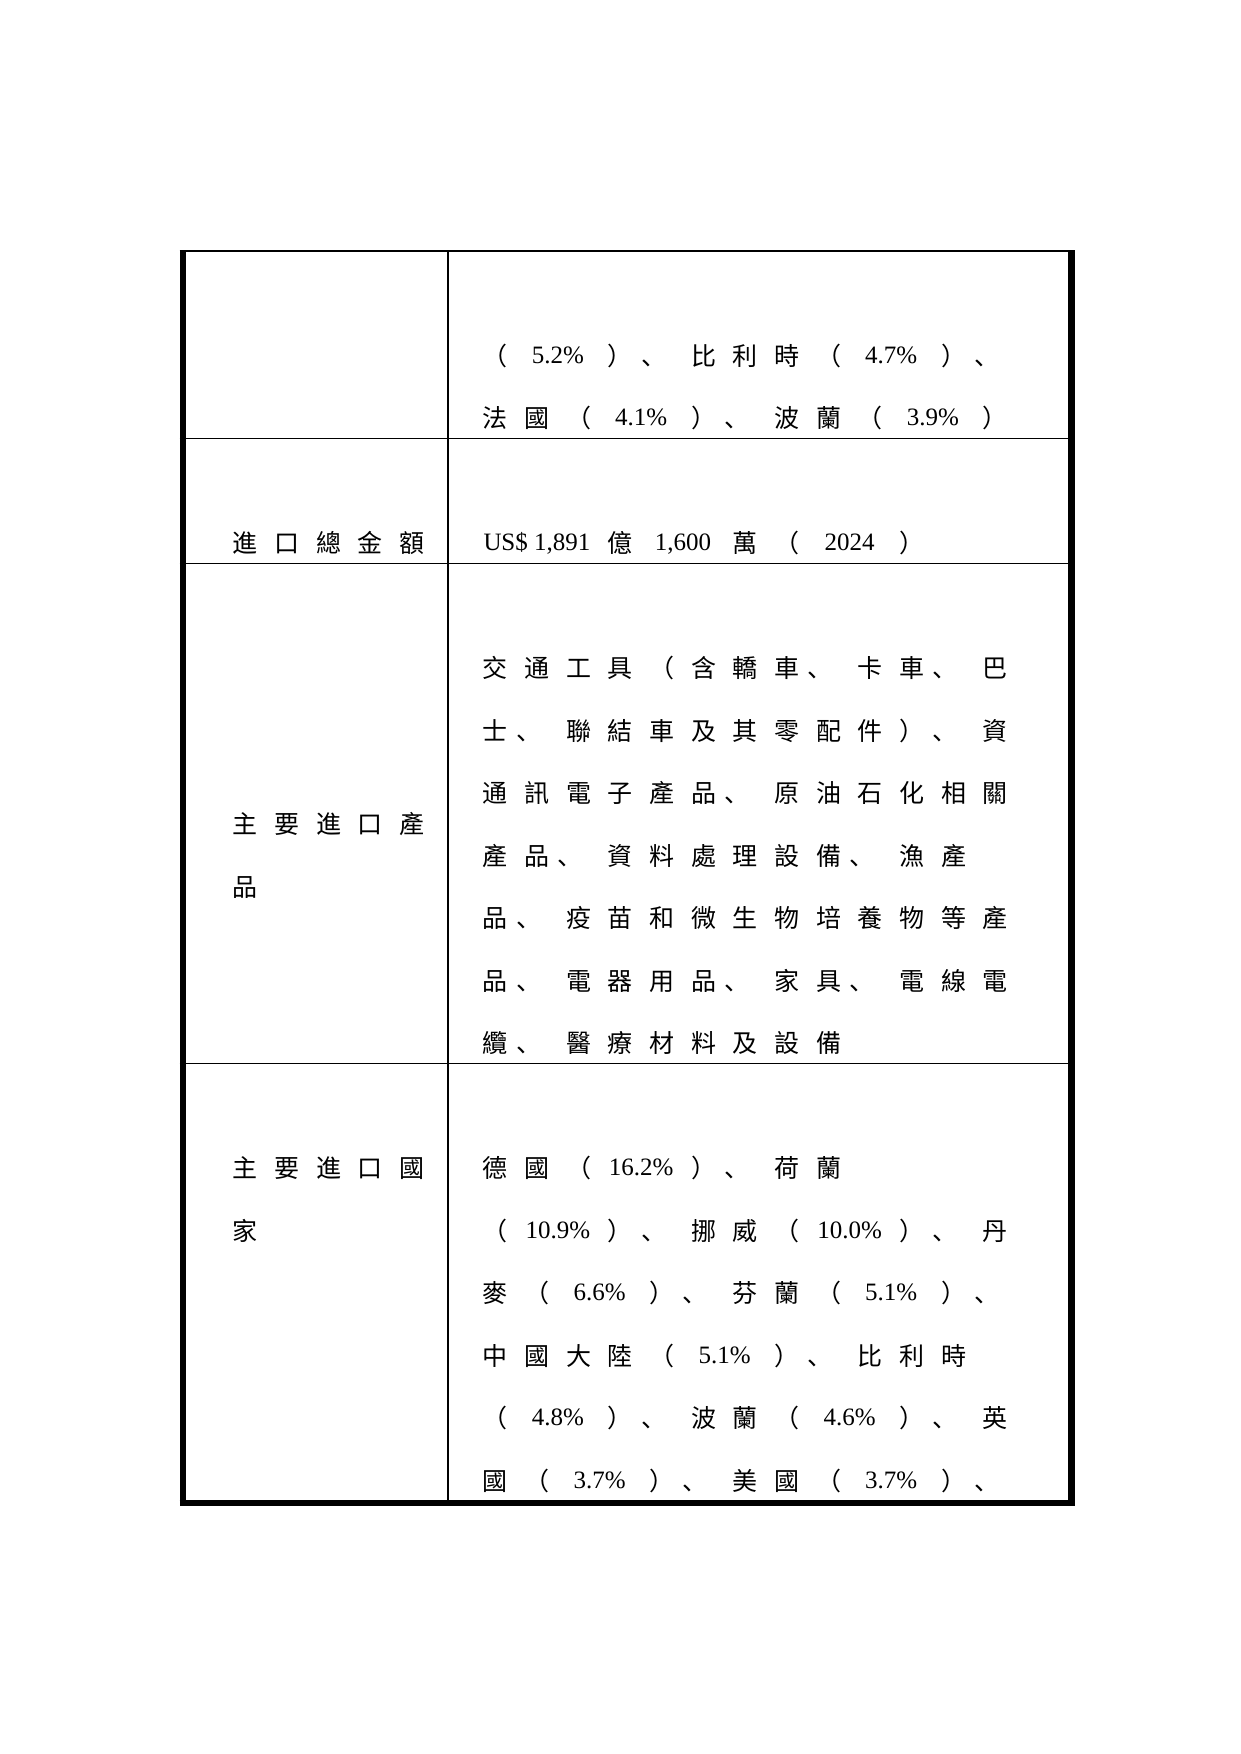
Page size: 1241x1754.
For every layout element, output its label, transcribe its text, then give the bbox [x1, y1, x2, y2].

table_cell 交通工具（含轎車、卡車、巴士、聯結車及其零配件）、資通訊電子產品、原油石化相關產品、資料處理設備、漁產品、疫苗和微生物培養物等產品、電器用品、家具、電線電纜、醫療材料及設備 [449, 564, 1068, 1063]
table_cell 進口總金額 [186, 439, 447, 563]
table_cell US$ 1,891億1,600萬（2024） [449, 439, 1068, 563]
table_cell 主要進口產品 [186, 564, 447, 1063]
table_cell [186, 252, 447, 438]
table_cell （5.2%）、比利時（4.7%）、法國（4.1%）、波蘭（3.9%） [449, 252, 1068, 438]
table_cell 主要進口國家 [186, 1064, 447, 1500]
table_cell 德國（16.2%）、荷蘭（10.9%）、挪威（10.0%）、丹麥（6.6%）、芬蘭（5.1%）、中國大陸（5.1%）、比利時（4.8%）、波蘭（4.6%）、英國（3.7%）、美國（3.7%）、 [449, 1064, 1068, 1500]
